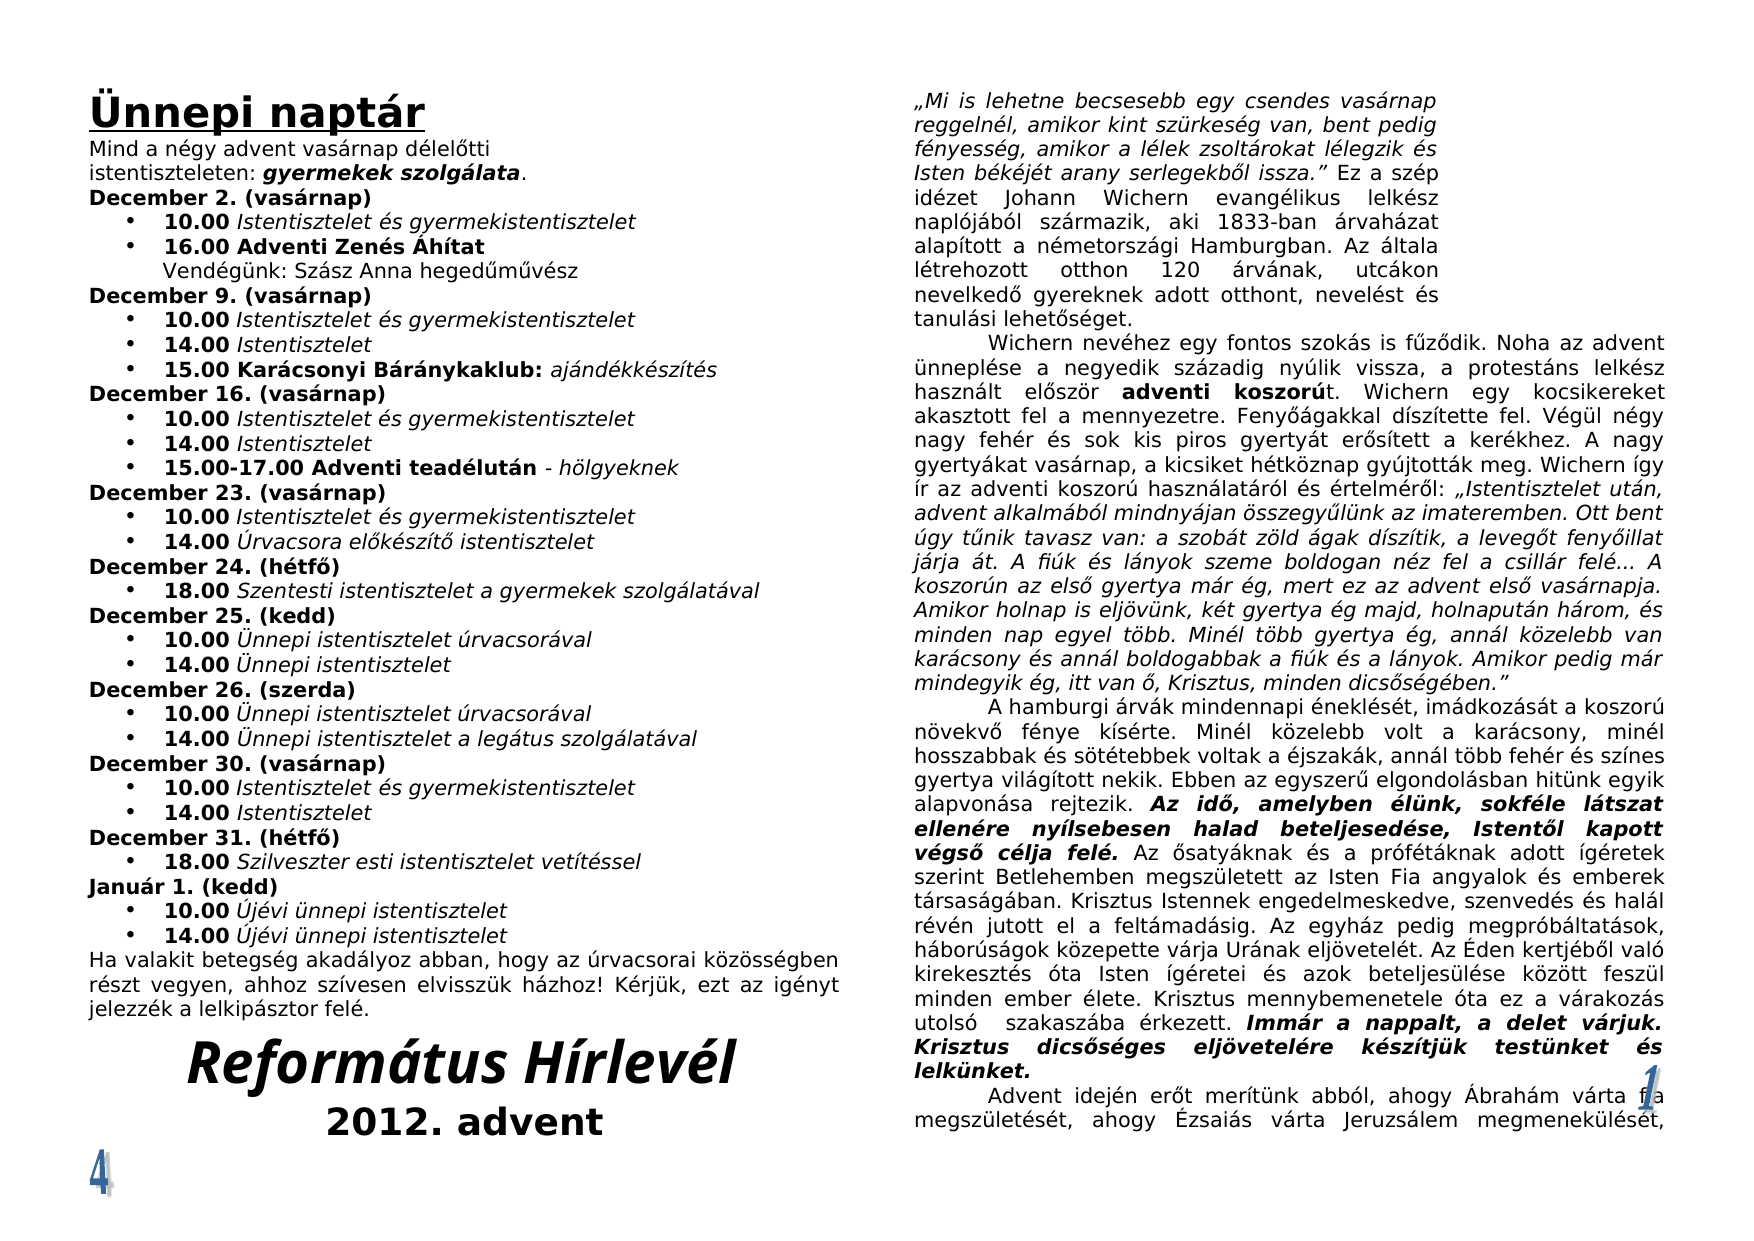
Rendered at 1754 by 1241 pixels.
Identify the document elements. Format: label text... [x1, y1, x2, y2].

text December 23. (vasárnap) [89, 481, 840, 505]
list 15.00-17.00 Adventi teadélután - hölgyeknek [126, 456, 840, 481]
text Vendégünk: Szász Anna hegedűművész [89, 259, 840, 284]
list 10.00 Istentisztelet és gyermekistentisztelet [126, 210, 641, 235]
list 14.00 Istentisztelet [126, 801, 840, 826]
text Január 1. (kedd) [89, 875, 840, 899]
text Advent idején erőt merítünk abból, ahogy Ábrahám várta fia megszületését, ahogy Ézsaiás várta Jeruzsálem megmenekülését, [914, 1084, 1665, 1132]
list 18.00 Szilveszter esti istentisztelet vetítéssel [126, 850, 840, 875]
list 10.00 Ünnepi istentisztelet úrvacsorával [126, 702, 840, 727]
text December 24. (hétfő) [89, 555, 840, 579]
list 10.00 Ünnepi istentisztelet úrvacsorával [126, 628, 840, 653]
text December 25. (kedd) [89, 604, 840, 628]
list 10.00 Istentisztelet és gyermekistentisztelet [126, 407, 840, 432]
text December 16. (vasárnap) [89, 382, 840, 407]
list 10.00 Újévi ünnepi istentisztelet [126, 899, 840, 924]
list 10.00 Istentisztelet és gyermekistentisztelet [126, 505, 840, 530]
text Református Hírlevél [89, 1021, 840, 1101]
list 14.00 Újévi ünnepi istentisztelet [126, 924, 840, 948]
text December 9. (vasárnap) [89, 284, 840, 308]
text December 31. (hétfő) [89, 826, 840, 850]
text Wichern nevéhez egy fontos szokás is fűződik. Noha az advent ünneplése a negyedik századig nyúlik vissza, a protestáns lelkész használt először adventi koszorút. Wichern egy kocsikereket akasztott fel a mennyezetre. Fenyőágakkal díszítette fel. Végül négy nagy fehér és sok kis piros gyertyát erősített a kerékhez. A nagy gyertyákat vasárnap, a kicsiket hétköznap gyújtották meg. Wichern így ír az adventi koszorú használatáról és értelméről: „Istentisztelet után, advent alkalmából mindnyájan összegyűlünk az imateremben. Ott bent úgy tűnik tavasz van: a szobát zöld ágak díszítik, a levegőt fenyőillat járja át. A fiúk és lányok szeme boldogan néz fel a csillár felé... A koszorún az első gyertya már ég, mert ez az advent első vasárnapja. Amikor holnap is eljövünk, két gyertya ég majd, holnapután három, és minden nap egyel több. Minél több gyertya ég, annál közelebb van karácsony és annál boldogabbak a fiúk és a lányok. Amikor pedig már mindegyik ég, itt van ő, Krisztus, minden dicsőségében.” [914, 331, 1665, 695]
text December 2. (vasárnap) [89, 186, 641, 210]
list 18.00 Szentesti istentisztelet a gyermekek szolgálatával [126, 579, 840, 604]
text 2012. advent [89, 1101, 840, 1144]
text December 30. (vasárnap) [89, 752, 840, 776]
list 10.00 Istentisztelet és gyermekistentisztelet [126, 776, 840, 801]
list 16.00 Adventi Zenés Áhítat [126, 235, 641, 259]
list 14.00 Ünnepi istentisztelet a legátus szolgálatával [126, 727, 840, 752]
text [834, 89, 840, 137]
text Ha valakit betegség akadályoz abban, hogy az úrvacsorai közösségben részt vegyen, ahhoz szívesen elvisszük házhoz! Kérjük, ezt az igényt jelezzék a lelkipásztor felé. [89, 948, 840, 1021]
list 10.00 Istentisztelet és gyermekistentisztelet [126, 308, 840, 333]
list 14.00 Úrvacsora előkészítő istentisztelet [126, 530, 840, 555]
text Ünnepi naptár [89, 89, 641, 137]
text „Mi is lehetne becsesebb egy csendes vasárnap reggelnél, amikor kint szürkeség van, bent pedig fényesség, amikor a lélek zsoltárokat lélegzik és Isten békéjét arany serlegekből issza.” Ez a szép idézet Johann Wichern evangélikus lelkész naplójából származik, aki 1833-ban árvaházat alapított a németországi Hamburgban. Az általa létrehozott otthon 120 árvának, utcákon nevelkedő gyereknek adott otthont, nevelést és tanulási lehetőséget. [914, 89, 1665, 331]
text Mind a négy advent vasárnap délelőtti istentiszteleten: gyermekek szolgálata. [89, 137, 641, 186]
list 15.00 Karácsonyi Báránykaklub: ajándékkészítés [126, 358, 840, 382]
list 14.00 Istentisztelet [126, 432, 840, 456]
text A hamburgi árvák mindennapi éneklését, imádkozását a koszorú növekvő fénye kísérte. Minél közelebb volt a karácsony, minél hosszabbak és sötétebbek voltak a éjszakák, annál több fehér és színes gyertya világított nekik. Ebben az egyszerű elgondolásban hitünk egyik alapvonása rejtezik. Az idő, amelyben élünk, sokféle látszat ellenére nyílsebesen halad beteljesedése, Istentől kapott végső célja felé. Az ősatyáknak és a prófétáknak adott ígéretek szerint Betlehemben megszületett az Isten Fia angyalok és emberek társaságában. Krisztus Istennek engedelmeskedve, szenvedés és halál révén jutott el a feltámadásig. Az egyház pedig megpróbáltatások, háborúságok közepette várja Urának eljövetelét. Az Éden kertjéből való kirekesztés óta Isten ígéretei és azok beteljesülése között feszül minden ember élete. Krisztus mennybemenetele óta ez a várakozás utolsó szakaszába érkezett. Immár a nappalt, a delet várjuk. Krisztus dicsőséges eljövetelére készítjük testünket és lelkünket. [914, 695, 1665, 1084]
list 14.00 Istentisztelet [126, 333, 840, 358]
list 14.00 Ünnepi istentisztelet [126, 653, 840, 678]
text December 26. (szerda) [89, 678, 840, 702]
